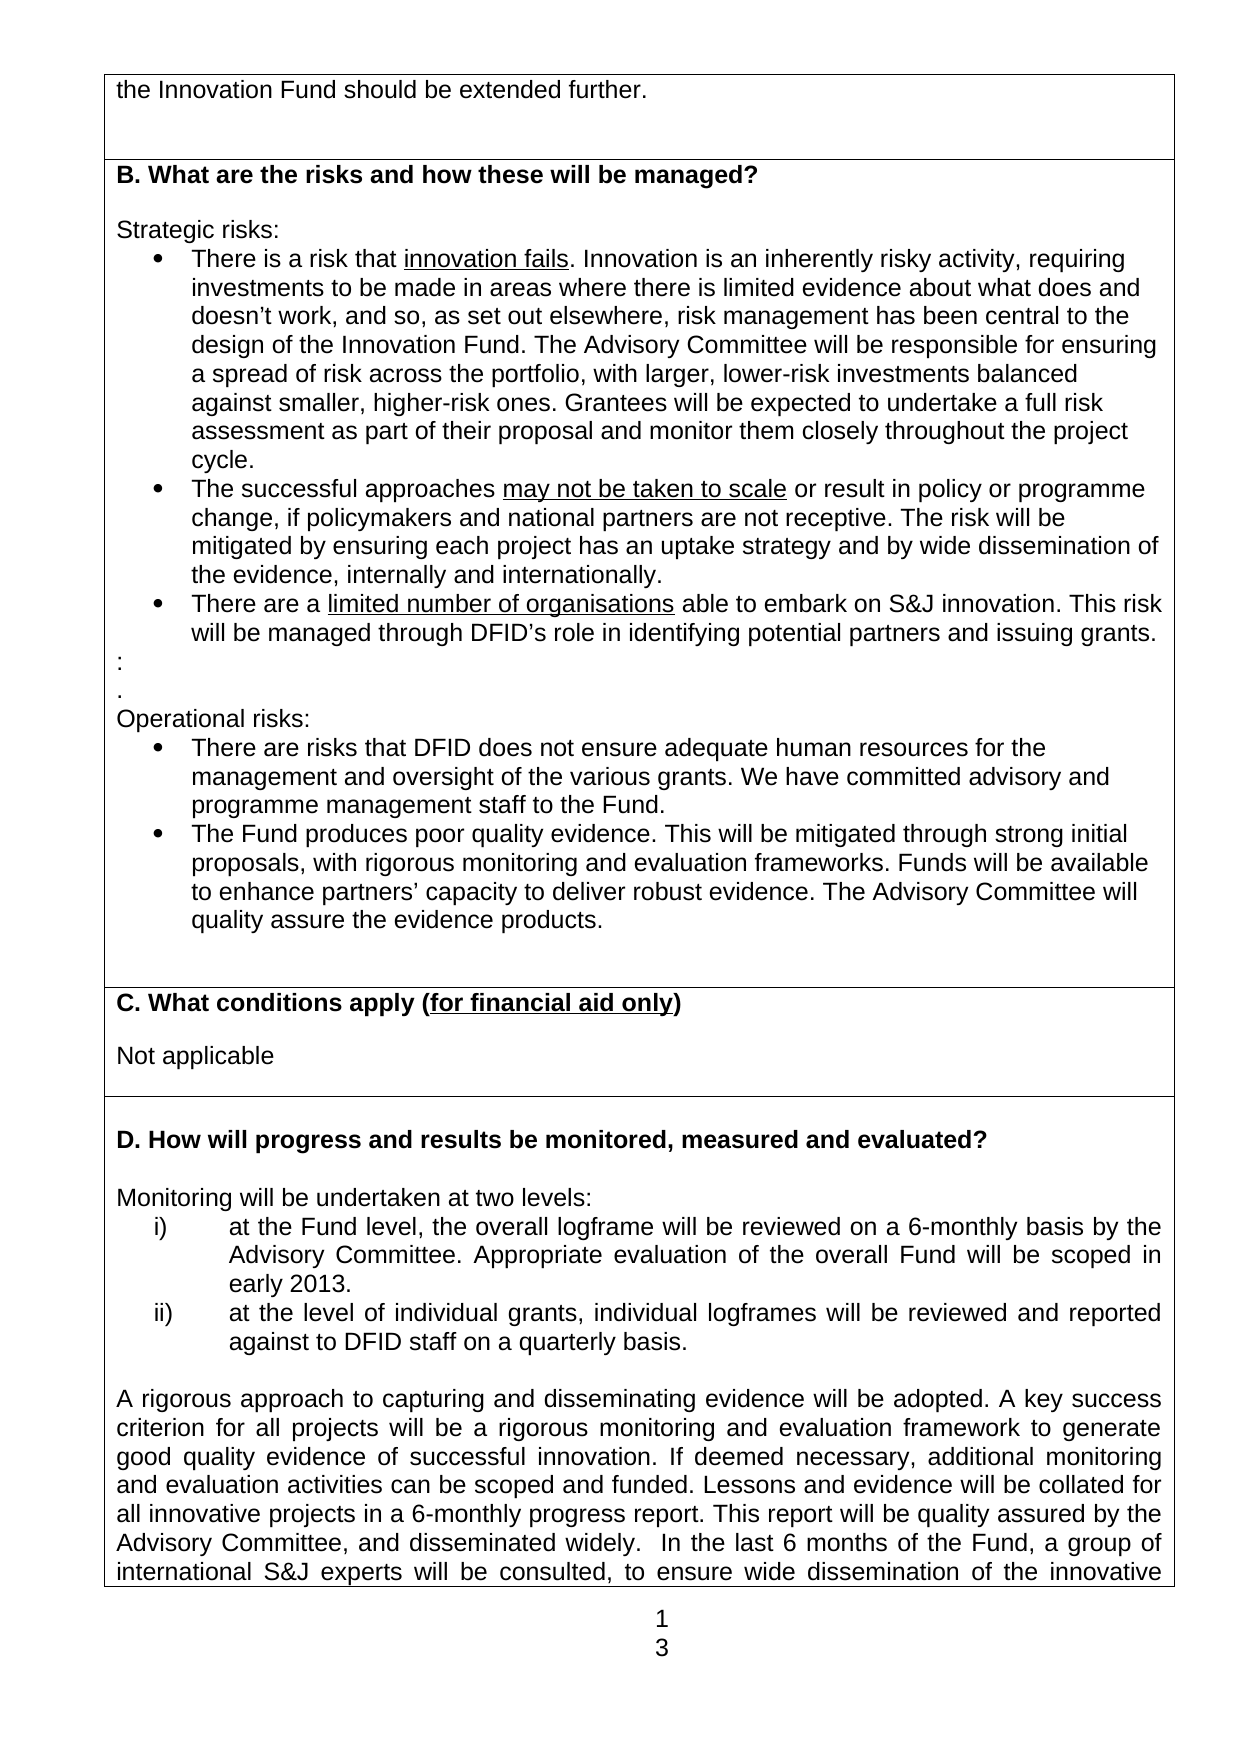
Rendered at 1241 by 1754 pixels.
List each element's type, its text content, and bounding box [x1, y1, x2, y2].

table_cell B. What are the risks and how these will be managed? Strategic risks: There is a risk that innovation fails. Innovation is an inherently risky activity, requiring investments to be made in areas where there is limited evidence about what does and doesn’t work, and so, as set out elsewhere, risk management has been central to the design of the Innovation Fund. The Advisory Committee will be responsible for ensuring a spread of risk across the portfolio, with larger, lower-risk investments balanced against smaller, higher-risk ones. Grantees will be expected to undertake a full risk assessment as part of their proposal and monitor them closely throughout the project cycle. The successful approaches may not be taken to scale or result in policy or programme change, if policymakers and national partners are not receptive. The risk will be mitigated by ensuring each project has an uptake strategy and by wide dissemination of the evidence, internally and internationally. There are a limited number of organisations able to embark on S&J innovation. This risk will be managed through DFID’s role in identifying potential partners and issuing grants. : . Operational risks: There are risks that DFID does not ensure adequate human resources for the management and oversight of the various grants. We have committed advisory and programme management staff to the Fund. The Fund produces poor quality evidence. This will be mitigated through strong initial proposals, with rigorous monitoring and evaluation frameworks. Funds will be available to enhance partners’ capacity to deliver robust evidence. The Advisory Committee will quality assure the evidence products. [105, 160, 1174, 987]
table_header the Innovation Fund should be extended further. [105, 75, 1174, 159]
table_cell C. What conditions apply (for financial aid only) Not applicable [105, 988, 1174, 1096]
table_cell D. How will progress and results be monitored, measured and evaluated? Monitoring will be undertaken at two levels: at the Fund level, the overall logframe will be reviewed on a 6-monthly basis by the Advisory Committee. Appropriate evaluation of the overall Fund will be scoped in early 2013. at the level of individual grants, individual logframes will be reviewed and reported against to DFID staff on a quarterly basis. A rigorous approach to capturing and disseminating evidence will be adopted. A key success criterion for all projects will be a rigorous monitoring and evaluation framework to generate good quality evidence of successful innovation. If deemed necessary, additional monitoring and evaluation activities can be scoped and funded. Lessons and evidence will be collated for all innovative projects in a 6-monthly progress report. This report will be quality assured by the Advisory Committee, and disseminated widely. In the last 6 months of the Fund, a group of international S&J experts will be consulted, to ensure wide dissemination of the innovative [105, 1097, 1174, 1586]
